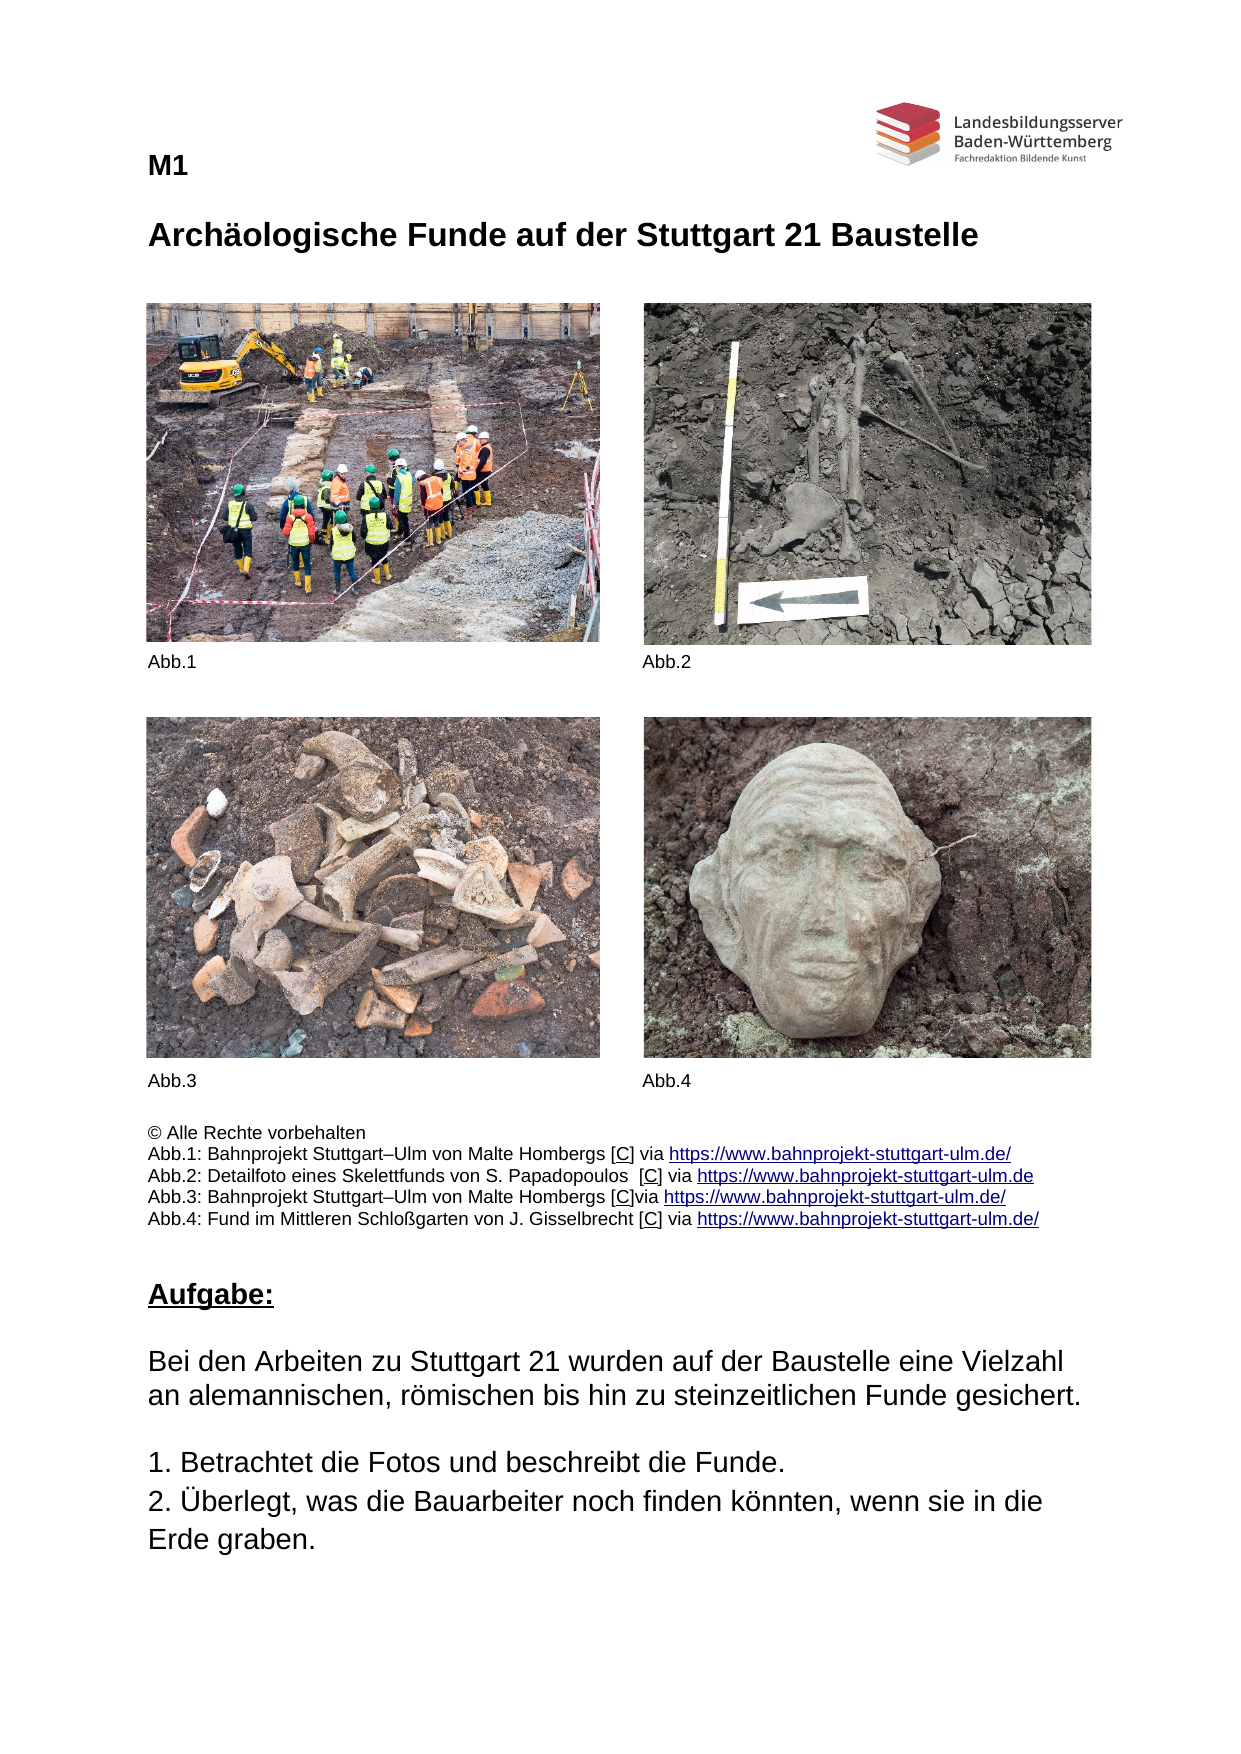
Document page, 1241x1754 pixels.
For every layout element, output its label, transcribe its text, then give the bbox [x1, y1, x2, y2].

text Abb.1: Bahnprojekt Stuttgart–Ulm von Malte Hombergs [C] via https://www.bahnprojekt-stuttgart-ulm.de/ [148, 1143, 1093, 1165]
text © Alle Rechte vorbehalten [148, 1122, 1093, 1143]
text Abb.3 Abb.4 [148, 1070, 1093, 1092]
text Bei den Arbeiten zu Stuttgart 21 wurden auf der Baustelle eine Vielzahl an alemannischen, römischen bis hin zu steinzeitlichen Funde gesichert. [148, 1344, 1093, 1411]
text Abb.2: Detailfoto eines Skelettfunds von S. Papadopoulos [C] via https://www.bahnprojekt-stuttgart-ulm.de [148, 1165, 1093, 1186]
text 1. Betrachtet die Fotos und beschreibt die Funde. [148, 1445, 1093, 1478]
text 2. Überlegt, was die Bauarbeiter noch finden könnten, wenn sie in die Erde graben. [148, 1483, 1093, 1556]
text Abb.1 Abb.2 [148, 651, 1093, 672]
text Aufgabe: [148, 1277, 1093, 1311]
text M1 [148, 148, 1093, 181]
text Abb.4: Fund im Mittleren Schloßgarten von J. Gisselbrecht [C] via https://www.bahnprojekt-stuttgart-ulm.de/ [148, 1208, 1093, 1229]
text Abb.3: Bahnprojekt Stuttgart–Ulm von Malte Hombergs [C]via https://www.bahnprojekt-stuttgart-ulm.de/ [148, 1186, 1093, 1208]
text Archäologische Funde auf der Stuttgart 21 Baustelle [148, 215, 1093, 253]
